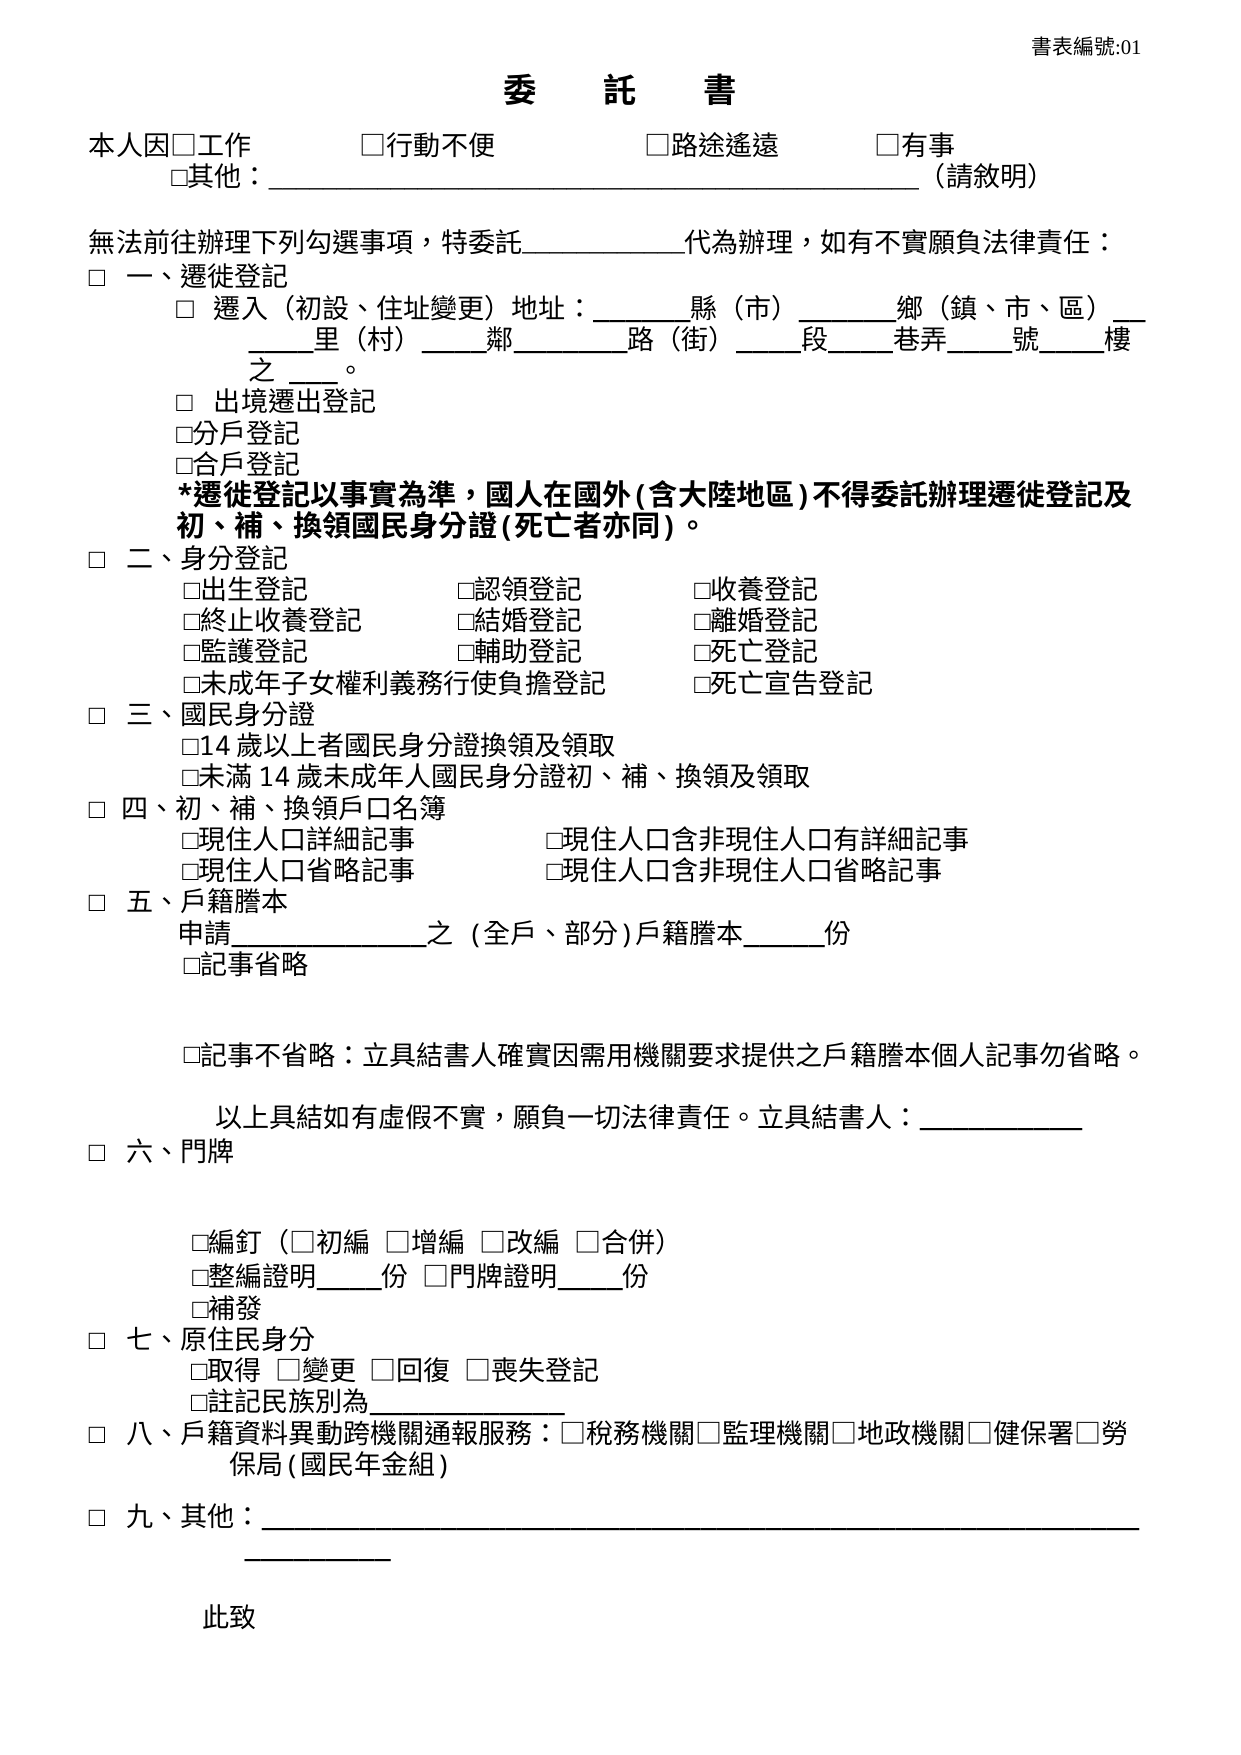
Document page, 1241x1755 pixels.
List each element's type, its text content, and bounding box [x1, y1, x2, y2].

text □監護登記 □輔助登記 □死亡登記 [183, 637, 1152, 668]
list 九、其他：_______________________________________________________________ [89, 1501, 1152, 1564]
text 此致 [89, 1574, 1152, 1637]
list 一、遷徙登記 [89, 262, 1152, 293]
text □整編證明____份 □門牌證明____份 [192, 1262, 1152, 1293]
list 七、原住民身分 [89, 1324, 1152, 1356]
text □出生登記 □認領登記 □收養登記 [183, 574, 1152, 606]
text □註記民族別為____________ [191, 1387, 1152, 1418]
text 委 託 書 [89, 74, 1152, 110]
list 五、戶籍謄本 [89, 887, 1152, 918]
text □分戶登記 [176, 418, 1152, 449]
text □其他：________________________________________________（請敘明） [171, 162, 1152, 193]
text *遷徙登記以事實為準，國人在國外(含大陸地區)不得委託辦理遷徙登記及初、補、換領國民身分證(死亡者亦同)。 [176, 481, 1152, 543]
list 出境遷出登記 [176, 387, 1152, 418]
text □編釘（□初編 □增編 □改編 □合併） [192, 1199, 1152, 1262]
text □補發 [192, 1293, 1152, 1324]
text 申請____________之 (全戶、部分)戶籍謄本_____份 [177, 918, 1152, 949]
list 六、門牌 [89, 1137, 1152, 1168]
text □未成年子女權利義務行使負擔登記 □死亡宣告登記 [183, 668, 1152, 699]
text □合戶登記 [176, 449, 1152, 481]
text □ 四、初、補、換領戶口名簿 [89, 793, 1152, 824]
text □14歲以上者國民身分證換領及領取 [182, 731, 1152, 762]
text □終止收養登記 □結婚登記 □離婚登記 [183, 606, 1152, 637]
list 遷入（初設、住址變更）地址：______縣（市）______鄉（鎮、市、區）______里（村）____鄰_______路（街）____段____巷弄____號____樓之 ___。 [176, 293, 1152, 387]
text □記事省略 [183, 949, 1152, 981]
text □記事不省略：立具結書人確實因需用機關要求提供之戶籍謄本個人記事勿省略。以上具結如有虛假不實，願負一切法律責任。立具結書人：__________ [183, 1012, 1152, 1137]
text 本人因□工作 □行動不便 □路途遙遠 □有事 [89, 130, 1152, 162]
list 八、戶籍資料異動跨機關通報服務：□稅務機關□監理機關□地政機關□健保署□勞保局(國民年金組) [89, 1418, 1152, 1481]
list 二、身分登記 [89, 543, 1152, 574]
list 三、國民身分證 [89, 699, 1152, 731]
text □取得 □變更 □回復 □喪失登記 [191, 1356, 1152, 1387]
text 無法前往辦理下列勾選事項，特委託____________代為辦理，如有不實願負法律責任： [89, 199, 1152, 262]
text □現住人口省略記事 □現住人口含非現住人口省略記事 [182, 856, 1152, 887]
text □未滿14歲未成年人國民身分證初、補、換領及領取 [182, 762, 1152, 793]
text □現住人口詳細記事 □現住人口含非現住人口有詳細記事 [182, 824, 1152, 856]
